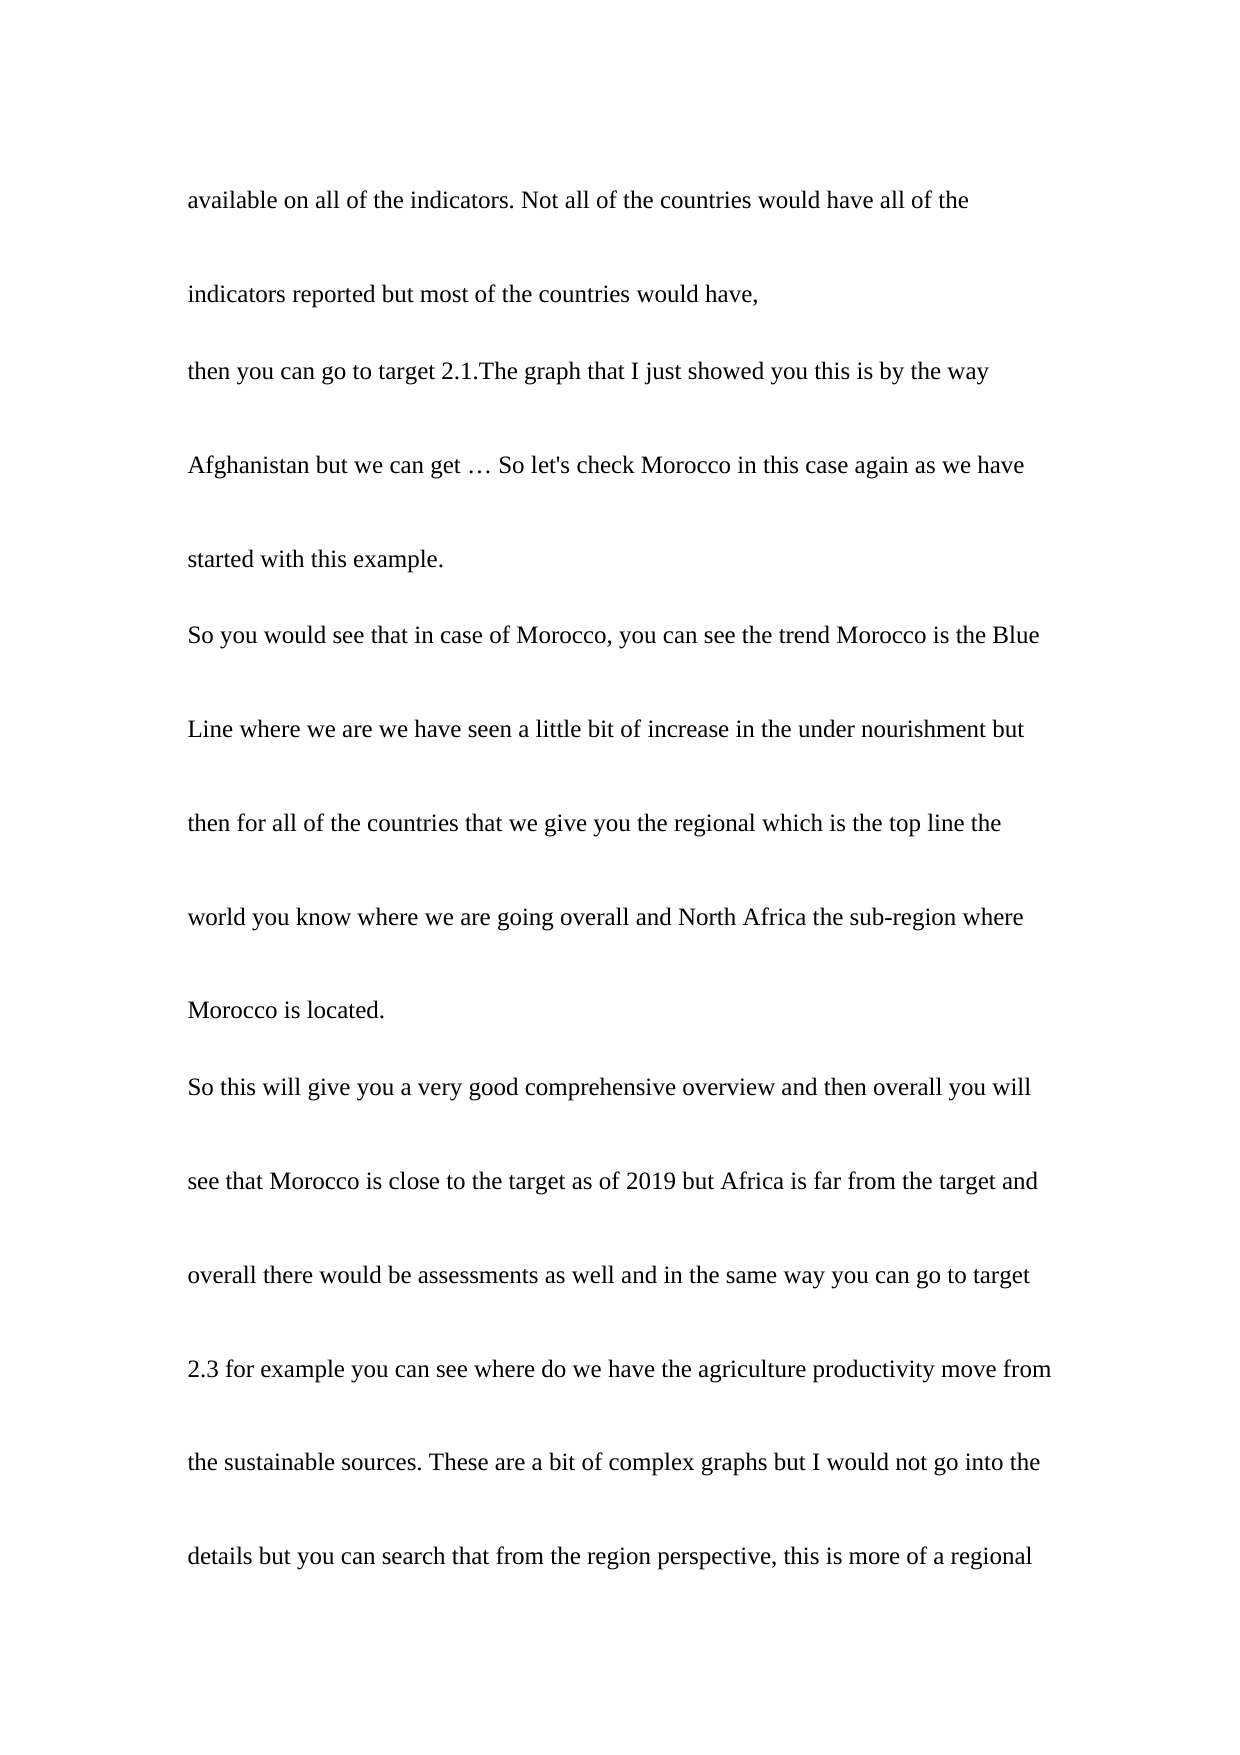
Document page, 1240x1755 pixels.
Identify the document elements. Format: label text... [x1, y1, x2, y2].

text So this will give you a very good comprehensive overview and then overall you will see that Morocco is close to the target as of 2019 but Africa is far from the target and overall there would be assessments as well and in the same way you can go to target 2.3 for example you can see where do we have the agriculture productivity move from the sustainable sources. These are a bit of complex graphs but I would not go into the details but you can search that from the region perspective, this is more of a regional [187, 1045, 1052, 1576]
text then you can go to target 2.1.The graph that I just showed you this is by the way Afghanistan but we can get … So let's check Morocco in this case again as we have started with this example. [187, 329, 1052, 579]
text available on all of the indicators. Not all of the countries would have all of the indicators reported but most of the countries would have, [187, 158, 1052, 314]
text So you would see that in case of Morocco, you can see the trend Morocco is the Blue Line where we are we have seen a little bit of increase in the under nourishment but then for all of the countries that we give you the regional which is the top line the world you know where we are going overall and North Africa the sub-region where Morocco is located. [187, 593, 1052, 1031]
